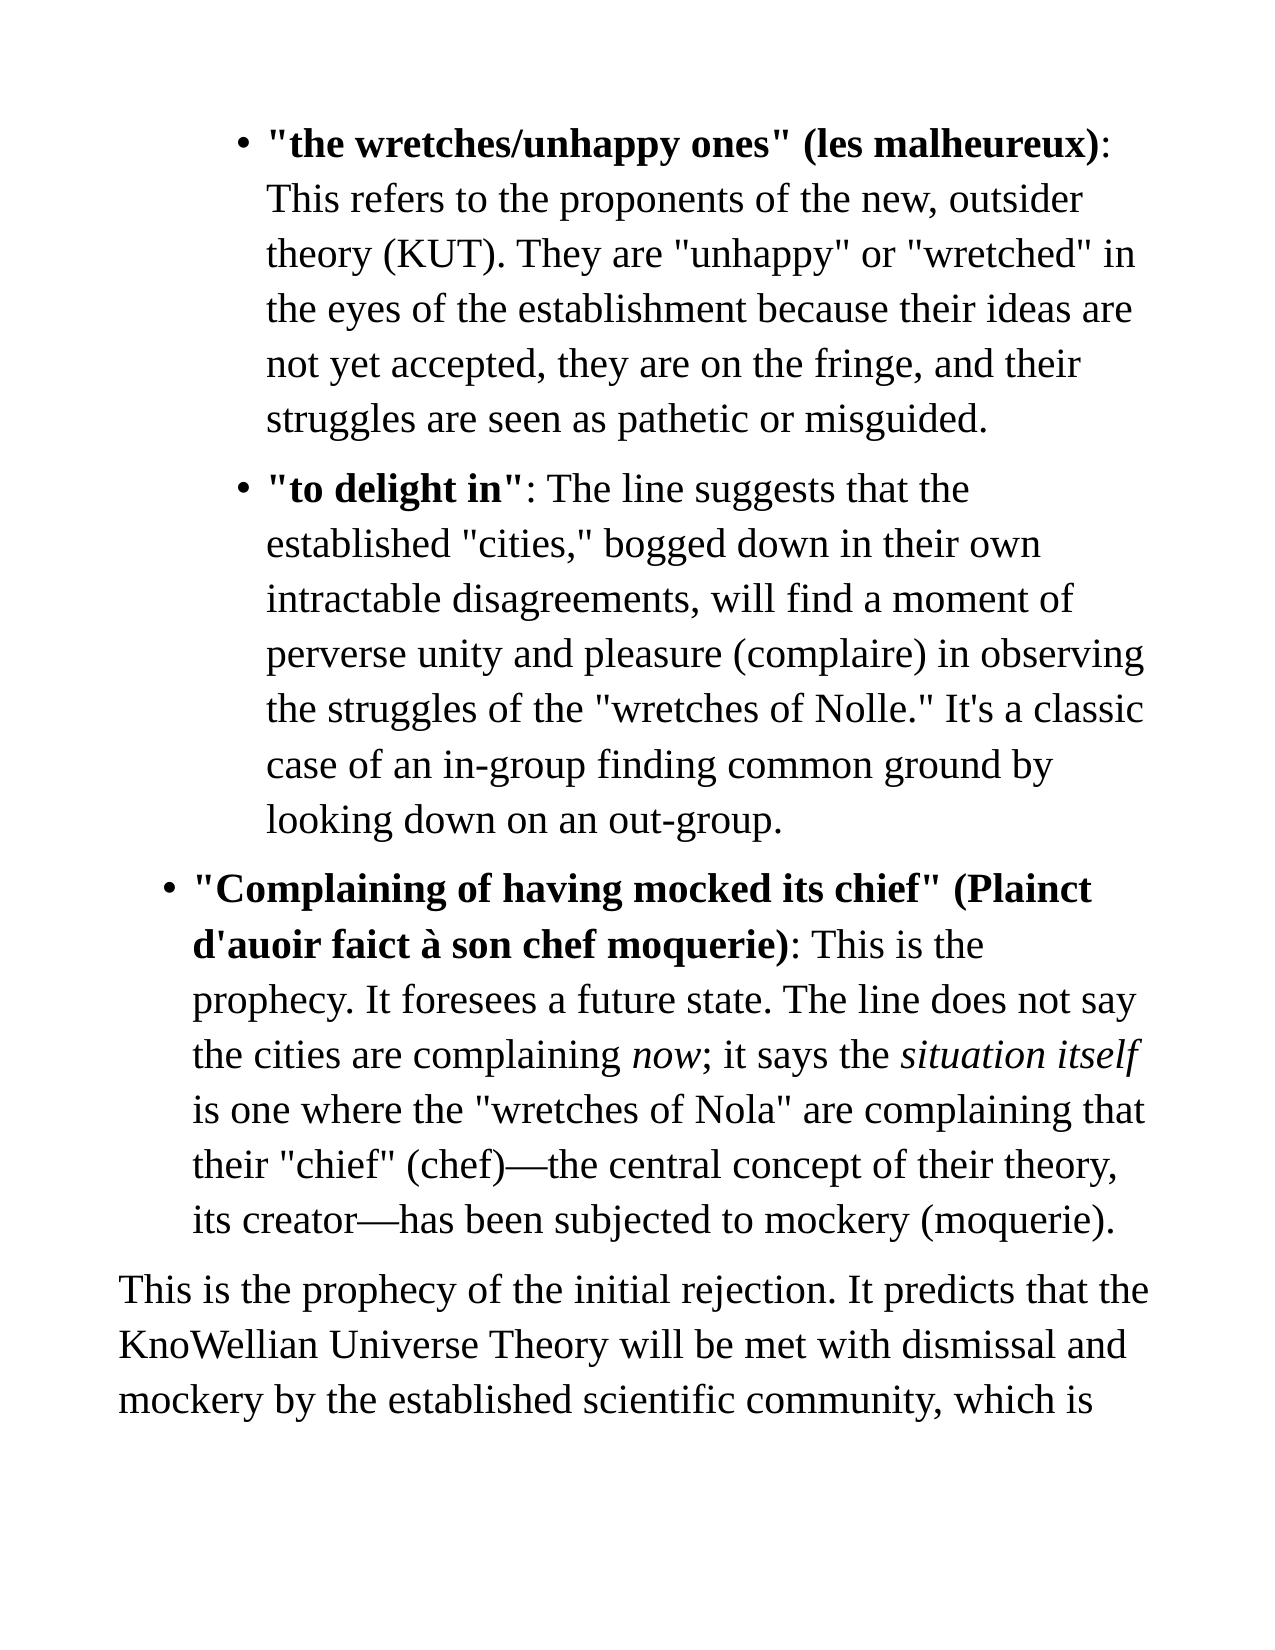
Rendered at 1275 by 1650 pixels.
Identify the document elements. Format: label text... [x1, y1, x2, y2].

list "the wretches/unhappy ones" (les malheureux): This refers to the proponents of the new, outsider theory (KUT). They are "unhappy" or "wretched" in the eyes of the establishment because their ideas are not yet accepted, they are on the fringe, and their struggles are seen as pathetic or misguided. [236, 118, 1157, 442]
text This is the prophecy of the initial rejection. It predicts that the KnoWellian Universe Theory will be met with dismissal and mockery by the established scientific community, which is [118, 1264, 1157, 1422]
list "to delight in": The line suggests that the established "cities," bogged down in their own intractable disagreements, will find a moment of perverse unity and pleasure (complaire) in observing the struggles of the "wretches of Nolle." It's a classic case of an in-group finding common ground by looking down on an out-group. [236, 463, 1157, 842]
list "Complaining of having mocked its chief" (Plainct d'auoir faict à son chef moquerie): This is the prophecy. It foresees a future state. The line does not say the cities are complaining now; it says the situation itself is one where the "wretches of Nola" are complaining that their "chief" (chef)—the central concept of their theory, its creator—has been subjected to mockery (moquerie). [162, 864, 1157, 1242]
